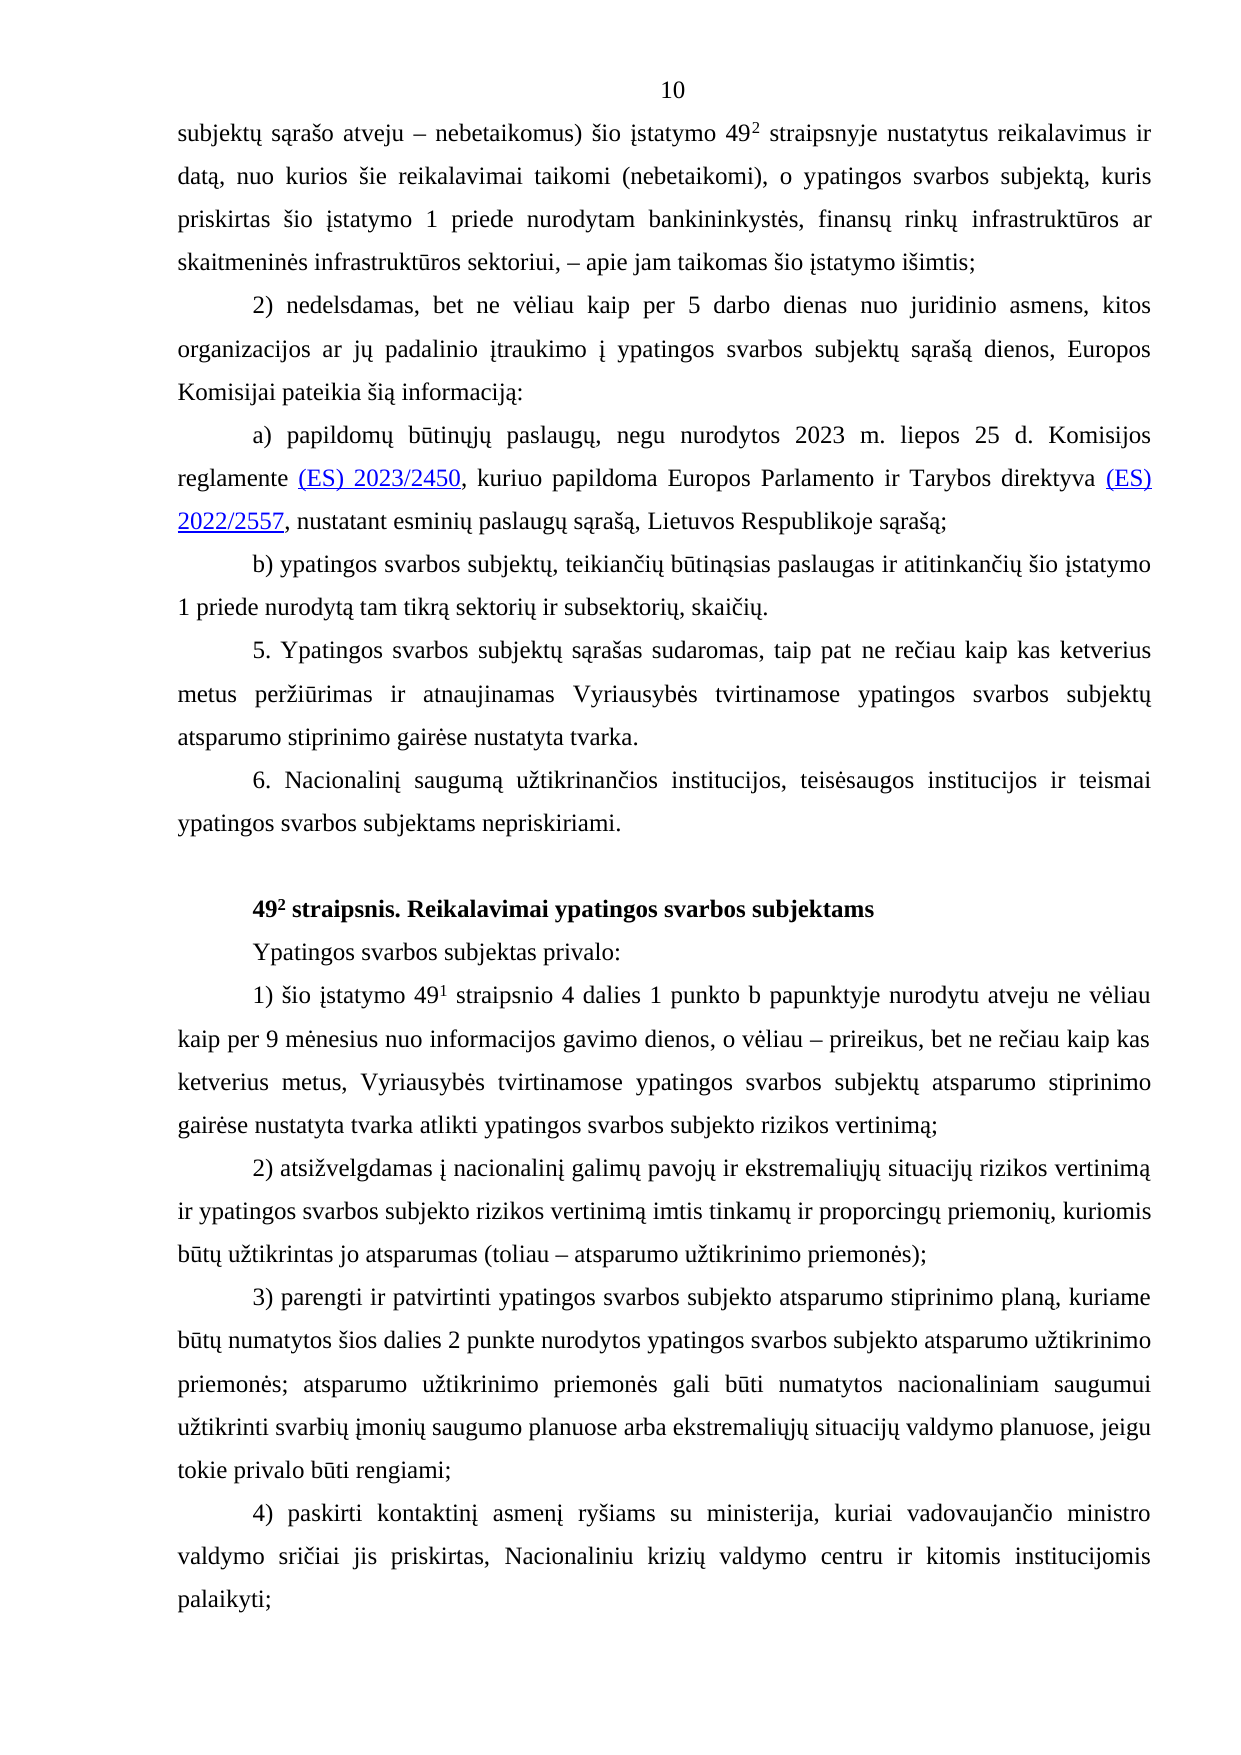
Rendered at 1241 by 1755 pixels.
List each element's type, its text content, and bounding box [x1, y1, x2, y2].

text a) papildomų būtinųjų paslaugų, negu nurodytos 2023 m. liepos 25 d. Komisijos reglamente (ES) 2023/2450, kuriuo papildoma Europos Parlamento ir Tarybos direktyva (ES) 2022/2557, nustatant esminių paslaugų sąrašą, Lietuvos Respublikoje sąrašą; [177, 420, 1152, 535]
text b) ypatingos svarbos subjektų, teikiančių būtinąsias paslaugas ir atitinkančių šio įstatymo 1 priede nurodytą tam tikrą sektorių ir subsektorių, skaičių. [177, 549, 1152, 621]
text 3) parengti ir patvirtinti ypatingos svarbos subjekto atsparumo stiprinimo planą, kuriame būtų numatytos šios dalies 2 punkte nurodytos ypatingos svarbos subjekto atsparumo užtikrinimo priemonės; atsparumo užtikrinimo priemonės gali būti numatytos nacionaliniam saugumui užtikrinti svarbių įmonių saugumo planuose arba ekstremaliųjų situacijų valdymo planuose, jeigu tokie privalo būti rengiami; [177, 1282, 1152, 1484]
text 6. Nacionalinį saugumą užtikrinančios institucijos, teisėsaugos institucijos ir teismai ypatingos svarbos subjektams nepriskiriami. [177, 765, 1152, 837]
text Ypatingos svarbos subjektas privalo: [177, 937, 1152, 966]
text 4) paskirti kontaktinį asmenį ryšiams su ministerija, kuriai vadovaujančio ministro valdymo sričiai jis priskirtas, Nacionaliniu krizių valdymo centru ir kitomis institucijomis palaikyti; [177, 1498, 1152, 1613]
text subjektų sąrašo atveju – nebetaikomus) šio įstatymo 492 straipsnyje nustatytus reikalavimus ir datą, nuo kurios šie reikalavimai taikomi (nebetaikomi), o ypatingos svarbos subjektą, kuris priskirtas šio įstatymo 1 priede nurodytam bankininkystės, finansų rinkų infrastruktūros ar skaitmeninės infrastruktūros sektoriui, – apie jam taikomas šio įstatymo išimtis; [177, 118, 1152, 276]
text 1) šio įstatymo 491 straipsnio 4 dalies 1 punkto b papunktyje nurodytu atveju ne vėliau kaip per 9 mėnesius nuo informacijos gavimo dienos, o vėliau – prireikus, bet ne rečiau kaip kas ketverius metus, Vyriausybės tvirtinamose ypatingos svarbos subjektų atsparumo stiprinimo gairėse nustatyta tvarka atlikti ypatingos svarbos subjekto rizikos vertinimą; [177, 981, 1152, 1139]
text 2) nedelsdamas, bet ne vėliau kaip per 5 darbo dienas nuo juridinio asmens, kitos organizacijos ar jų padalinio įtraukimo į ypatingos svarbos subjektų sąrašą dienos, Europos Komisijai pateikia šią informaciją: [177, 291, 1152, 406]
text 5. Ypatingos svarbos subjektų sąrašas sudaromas, taip pat ne rečiau kaip kas ketverius metus peržiūrimas ir atnaujinamas Vyriausybės tvirtinamose ypatingos svarbos subjektų atsparumo stiprinimo gairėse nustatyta tvarka. [177, 636, 1152, 751]
text 2) atsižvelgdamas į nacionalinį galimų pavojų ir ekstremaliųjų situacijų rizikos vertinimą ir ypatingos svarbos subjekto rizikos vertinimą imtis tinkamų ir proporcingų priemonių, kuriomis būtų užtikrintas jo atsparumas (toliau – atsparumo užtikrinimo priemonės); [177, 1153, 1152, 1268]
text 492 straipsnis. Reikalavimai ypatingos svarbos subjektams [177, 894, 1152, 923]
